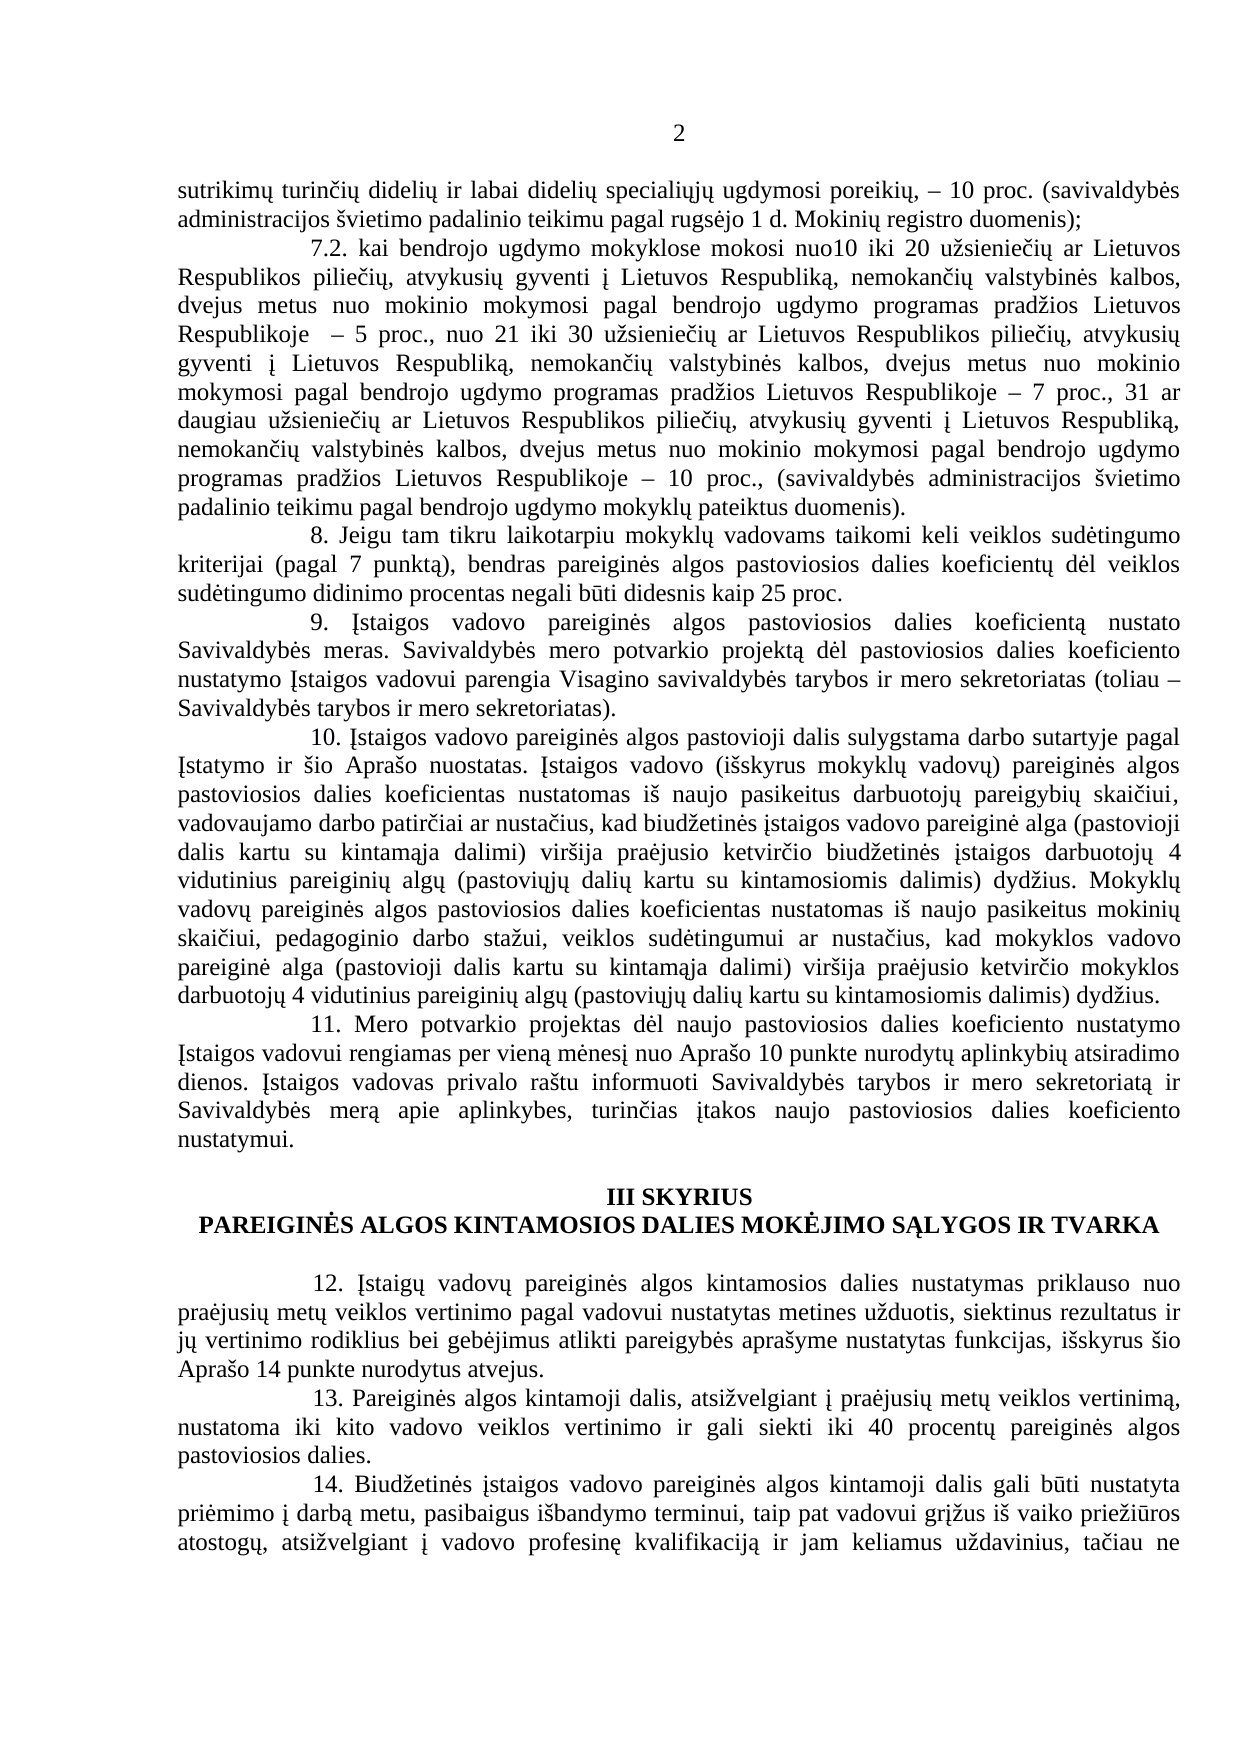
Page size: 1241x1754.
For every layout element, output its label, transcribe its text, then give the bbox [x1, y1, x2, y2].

text sutrikimų turinčių didelių ir labai didelių specialiųjų ugdymosi poreikių, – 10 proc. (savivaldybės administracijos švietimo padalinio teikimu pagal rugsėjo 1 d. Mokinių registro duomenis); [177, 176, 1181, 233]
text PAREIGINĖS ALGOS KINTAMOSIOS DALIES MOKĖJIMO SĄLYGOS IR TVARKA [177, 1211, 1181, 1239]
text III SKYRIUS [177, 1182, 1181, 1211]
text 13. Pareiginės algos kintamoji dalis, atsižvelgiant į praėjusių metų veiklos vertinimą, nustatoma iki kito vadovo veiklos vertinimo ir gali siekti iki 40 procentų pareiginės algos pastoviosios dalies. [177, 1383, 1181, 1469]
text 14. Biudžetinės įstaigos vadovo pareiginės algos kintamoji dalis gali būti nustatyta priėmimo į darbą metu, pasibaigus išbandymo terminui, taip pat vadovui grįžus iš vaiko priežiūros atostogų, atsižvelgiant į vadovo profesinę kvalifikaciją ir jam keliamus uždavinius, tačiau ne [177, 1469, 1181, 1556]
text 10. Įstaigos vadovo pareiginės algos pastovioji dalis sulygstama darbo sutartyje pagal Įstatymo ir šio Aprašo nuostatas. Įstaigos vadovo (išskyrus mokyklų vadovų) pareiginės algos pastoviosios dalies koeficientas nustatomas iš naujo pasikeitus darbuotojų pareigybių skaičiui, vadovaujamo darbo patirčiai ar nustačius, kad biudžetinės įstaigos vadovo pareiginė alga (pastovioji dalis kartu su kintamąja dalimi) viršija praėjusio ketvirčio biudžetinės įstaigos darbuotojų 4 vidutinius pareiginių algų (pastoviųjų dalių kartu su kintamosiomis dalimis) dydžius. Mokyklų vadovų pareiginės algos pastoviosios dalies koeficientas nustatomas iš naujo pasikeitus mokinių skaičiui, pedagoginio darbo stažui, veiklos sudėtingumui ar nustačius, kad mokyklos vadovo pareiginė alga (pastovioji dalis kartu su kintamąja dalimi) viršija praėjusio ketvirčio mokyklos darbuotojų 4 vidutinius pareiginių algų (pastoviųjų dalių kartu su kintamosiomis dalimis) dydžius. [177, 722, 1181, 1009]
text 7.2. kai bendrojo ugdymo mokyklose mokosi nuo10 iki 20 užsieniečių ar Lietuvos Respublikos piliečių, atvykusių gyventi į Lietuvos Respubliką, nemokančių valstybinės kalbos, dvejus metus nuo mokinio mokymosi pagal bendrojo ugdymo programas pradžios Lietuvos Respublikoje – 5 proc., nuo 21 iki 30 užsieniečių ar Lietuvos Respublikos piliečių, atvykusių gyventi į Lietuvos Respubliką, nemokančių valstybinės kalbos, dvejus metus nuo mokinio mokymosi pagal bendrojo ugdymo programas pradžios Lietuvos Respublikoje – 7 proc., 31 ar daugiau užsieniečių ar Lietuvos Respublikos piliečių, atvykusių gyventi į Lietuvos Respubliką, nemokančių valstybinės kalbos, dvejus metus nuo mokinio mokymosi pagal bendrojo ugdymo programas pradžios Lietuvos Respublikoje – 10 proc., (savivaldybės administracijos švietimo padalinio teikimu pagal bendrojo ugdymo mokyklų pateiktus duomenis). [177, 233, 1181, 521]
text 12. Įstaigų vadovų pareiginės algos kintamosios dalies nustatymas priklauso nuo praėjusių metų veiklos vertinimo pagal vadovui nustatytas metines užduotis, siektinus rezultatus ir jų vertinimo rodiklius bei gebėjimus atlikti pareigybės aprašyme nustatytas funkcijas, išskyrus šio Aprašo 14 punkte nurodytus atvejus. [177, 1268, 1181, 1383]
text 11. Mero potvarkio projektas dėl naujo pastoviosios dalies koeficiento nustatymo Įstaigos vadovui rengiamas per vieną mėnesį nuo Aprašo 10 punkte nurodytų aplinkybių atsiradimo dienos. Įstaigos vadovas privalo raštu informuoti Savivaldybės tarybos ir mero sekretoriatą ir Savivaldybės merą apie aplinkybes, turinčias įtakos naujo pastoviosios dalies koeficiento nustatymui. [177, 1009, 1181, 1153]
text 9. Įstaigos vadovo pareiginės algos pastoviosios dalies koeficientą nustato Savivaldybės meras. Savivaldybės mero potvarkio projektą dėl pastoviosios dalies koeficiento nustatymo Įstaigos vadovui parengia Visagino savivaldybės tarybos ir mero sekretoriatas (toliau – Savivaldybės tarybos ir mero sekretoriatas). [177, 607, 1181, 722]
text 8. Jeigu tam tikru laikotarpiu mokyklų vadovams taikomi keli veiklos sudėtingumo kriterijai (pagal 7 punktą), bendras pareiginės algos pastoviosios dalies koeficientų dėl veiklos sudėtingumo didinimo procentas negali būti didesnis kaip 25 proc. [177, 521, 1181, 607]
